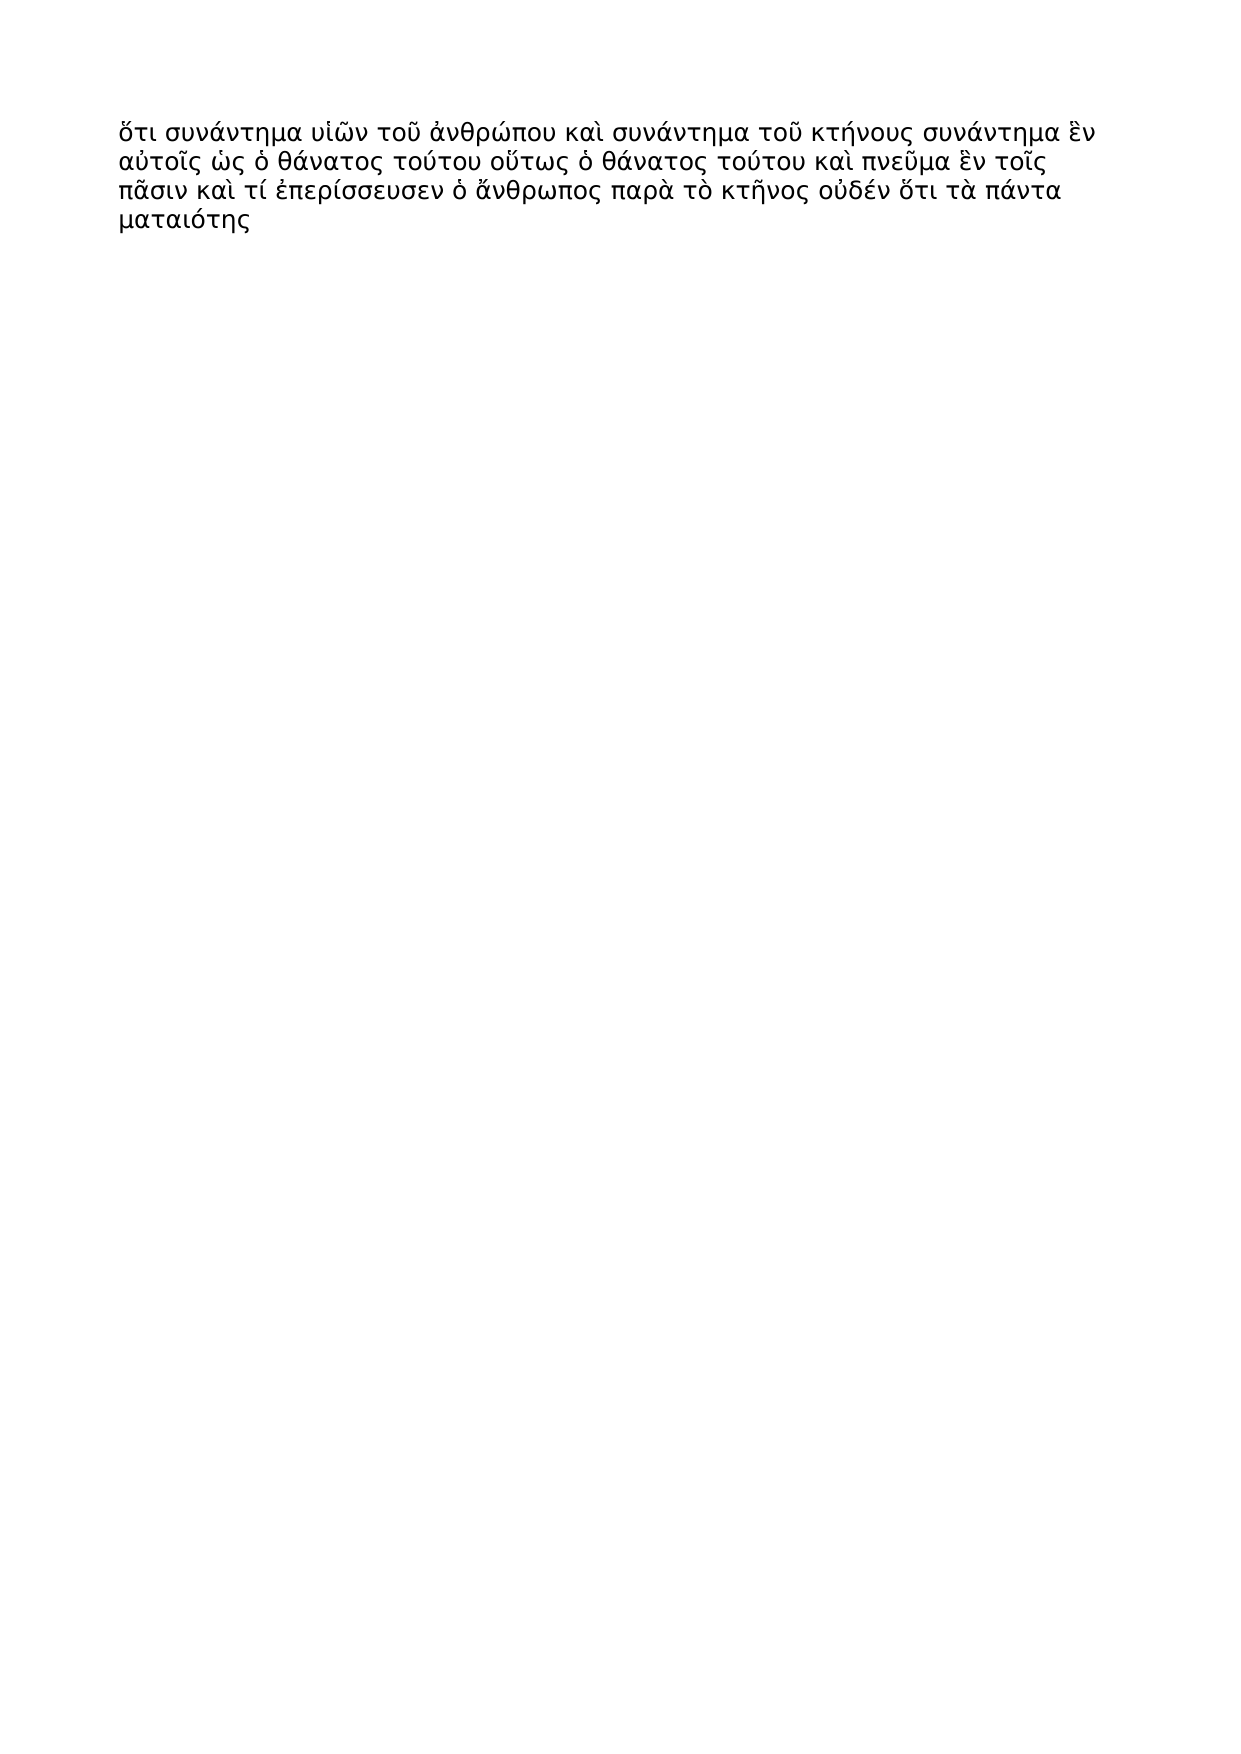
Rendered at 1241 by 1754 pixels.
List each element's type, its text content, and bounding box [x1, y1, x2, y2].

text ὅτι συνάντημα υἱῶν τοῦ ἀνθρώπου καὶ συνάντημα τοῦ κτήνους συνάντημα ἓν αὐτοῖς ὡς ὁ θάνατος τούτου οὕτως ὁ θάνατος τούτου καὶ πνεῦμα ἓν τοῖς πᾶσιν καὶ τί ἐπερίσσευσεν ὁ ἄνθρωπος παρὰ τὸ κτῆνος οὐδέν ὅτι τὰ πάντα ματαιότης [118, 118, 1122, 235]
